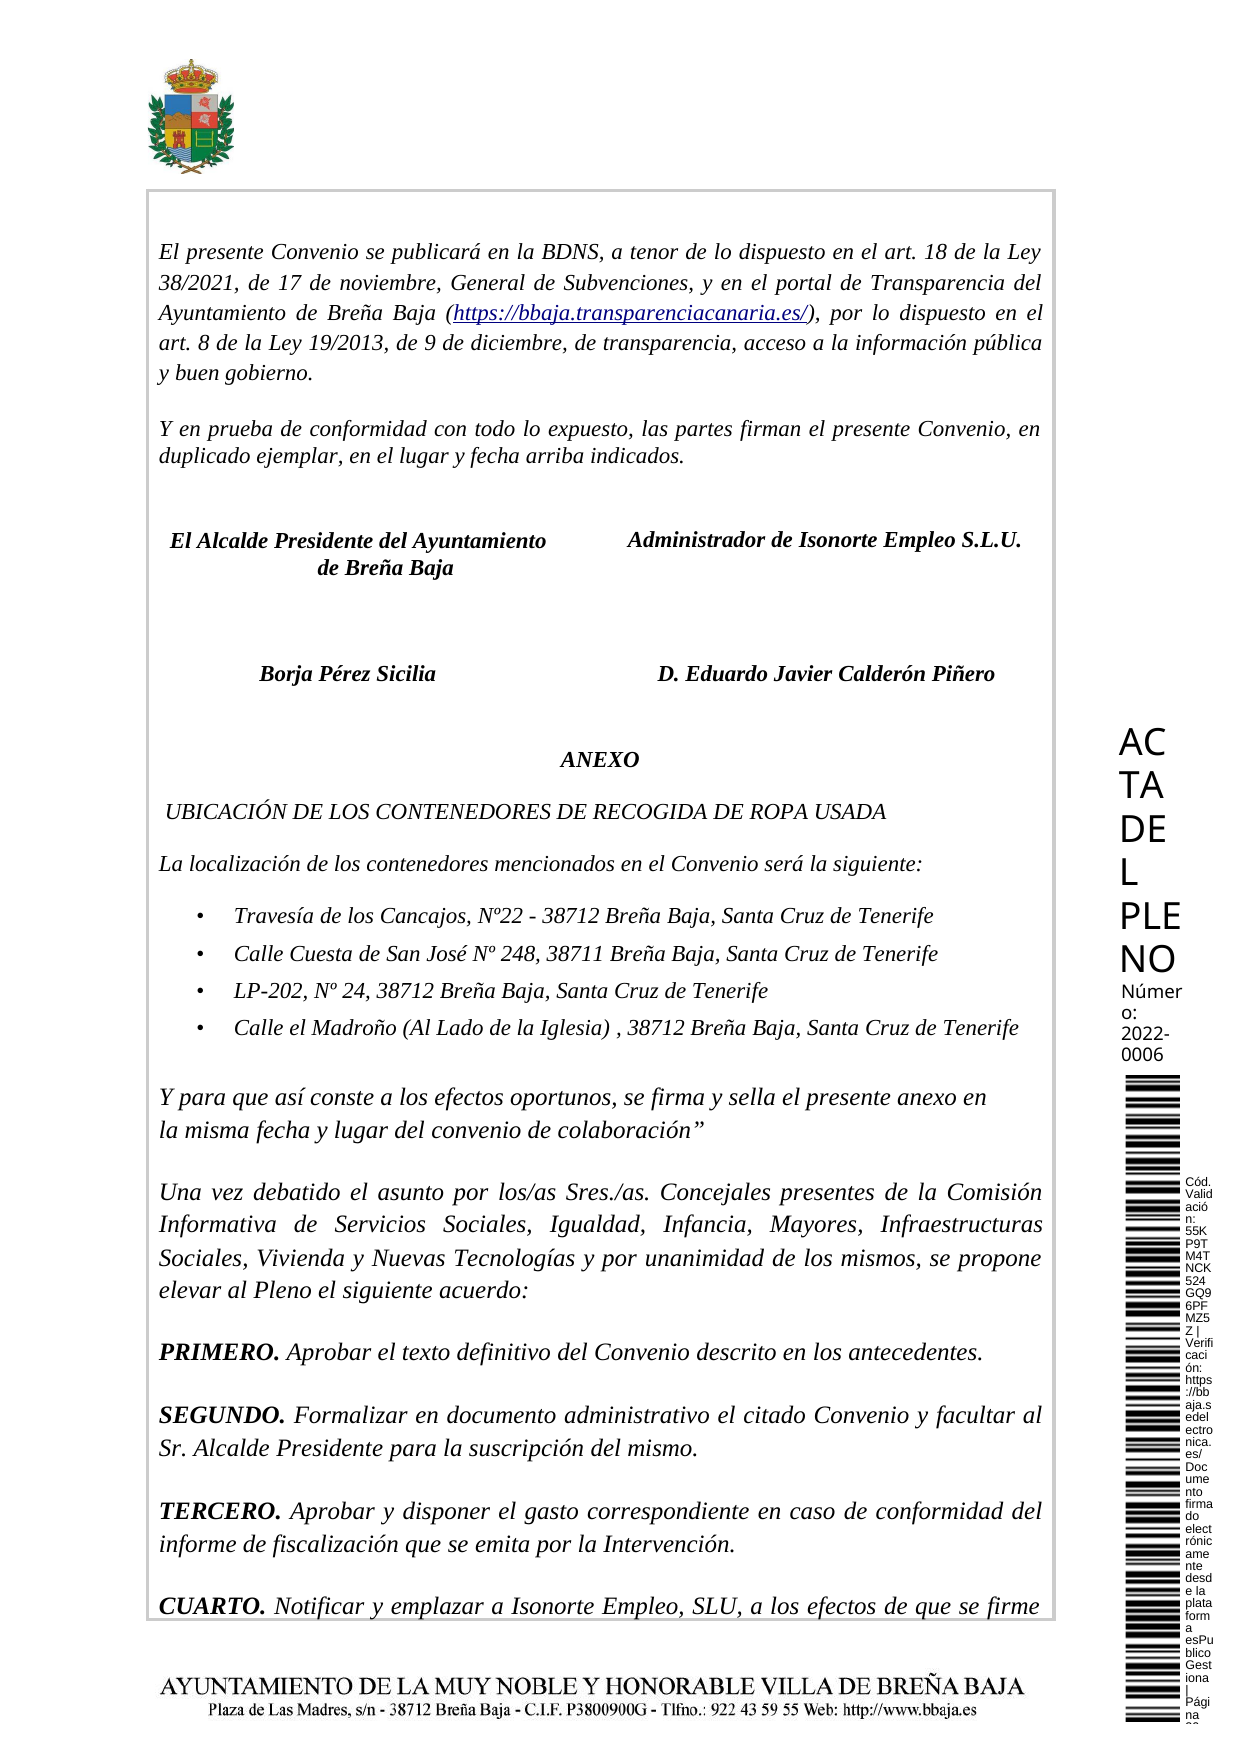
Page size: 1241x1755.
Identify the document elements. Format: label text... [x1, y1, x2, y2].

text Cód. Validación: 55KP9TM4TNCK524GQ96PFMZ5Z | Verificación: https://bbaja.sedelectronica.es/ Documento firmado electrónicamente desde la plataforma esPublico Gestiona | Página 20 de 128 [1185, 1176, 1214, 1723]
text [1186, 798, 1241, 824]
subtitle ANEXO [169, 746, 1033, 773]
subtitle [1117, 718, 1186, 1065]
text [1056, 850, 1117, 877]
text CUARTO. Notificar y emplazar a Isonorte Empleo, SLU, a los efectos de que se firme [159, 1591, 1052, 1618]
list Calle el Madroño (Al Lado de la Iglesia) , 38712 Breña Baja, Santa Cruz de Tenerife [196, 1014, 1052, 1041]
text SEGUNDO. Formalizar en documento administrativo el citado Convenio y facultar al Sr. Alcalde Presidente para la suscripción del mismo. [159, 1400, 1043, 1462]
list [1056, 939, 1117, 966]
list [1186, 939, 1241, 966]
text [1056, 798, 1117, 824]
list [1056, 977, 1117, 1003]
table_cell Borja Pérez Sicilia [149, 621, 601, 688]
text [1056, 1591, 1125, 1620]
list Travesía de los Cancajos, Nº22 - 38712 Breña Baja, Santa Cruz de Tenerife [196, 902, 1052, 928]
text UBICACIÓN DE LOS CONTENEDORES DE RECOGIDA DE ROPA USADA [164, 798, 1052, 824]
text TERCERO. Aprobar y disponer el gasto correspondiente en caso de conformidad del informe de fiscalización que se emita por la Intervención. [159, 1496, 1043, 1558]
text [1183, 1173, 1214, 1723]
list LP-202, Nº 24, 38712 Breña Baja, Santa Cruz de Tenerife [196, 977, 1052, 1003]
text Y en prueba de conformidad con todo lo expuesto, las partes firman el presente Convenio, en duplicado ejemplar, en el lugar y fecha arriba indicados. [159, 415, 1042, 468]
text ACTA DEL PLENO [1119, 720, 1186, 982]
text Y para que así conste a los efectos oportunos, se firma y sella el presente anexo en la misma fecha y lugar del convenio de colaboración” [159, 1082, 1015, 1143]
list Calle Cuesta de San José Nº 248, 38711 Breña Baja, Santa Cruz de Tenerife [196, 939, 1052, 966]
text La localización de los contenedores mencionados en el Convenio será la siguiente: [159, 850, 1052, 877]
table_cell D. Eduardo Javier Calderón Piñero [601, 621, 1044, 688]
table_header El Alcalde Presidente del Ayuntamiento de Breña Baja [149, 528, 601, 621]
text PRIMERO. Aprobar el texto definitivo del Convenio descrito en los antecedentes. [159, 1337, 1052, 1366]
text [1056, 1337, 1125, 1366]
text Número: 2022-0006 Fecha: 21/07/2022 [1121, 982, 1186, 1065]
table_header Administrador de Isonorte Empleo S.L.U. [601, 528, 1044, 621]
list [1056, 902, 1117, 928]
text El presente Convenio se publicará en la BDNS, a tenor de lo dispuesto en el art. 18 de la Ley 38/2021, de 17 de noviembre, General de Subvenciones, y en el portal de Transparencia del Ayuntamiento de Breña Baja (https://bbaja.transparenciacanaria.es/), por lo dispuesto en el art. 8 de la Ley 19/2013, de 9 de diciembre, de transparencia, acceso a la información pública y buen gobierno. [159, 238, 1043, 386]
list [1186, 977, 1241, 1003]
text Una vez debatido el asunto por los/as Sres./as. Concejales presentes de la Comisión Informativa de Servicios Sociales, Igualdad, Infancia, Mayores, Infraestructuras Sociales, Vivienda y Nuevas Tecnologías y por unanimidad de los mismos, se propone elevar al Pleno el siguiente acuerdo: [159, 1177, 1043, 1304]
